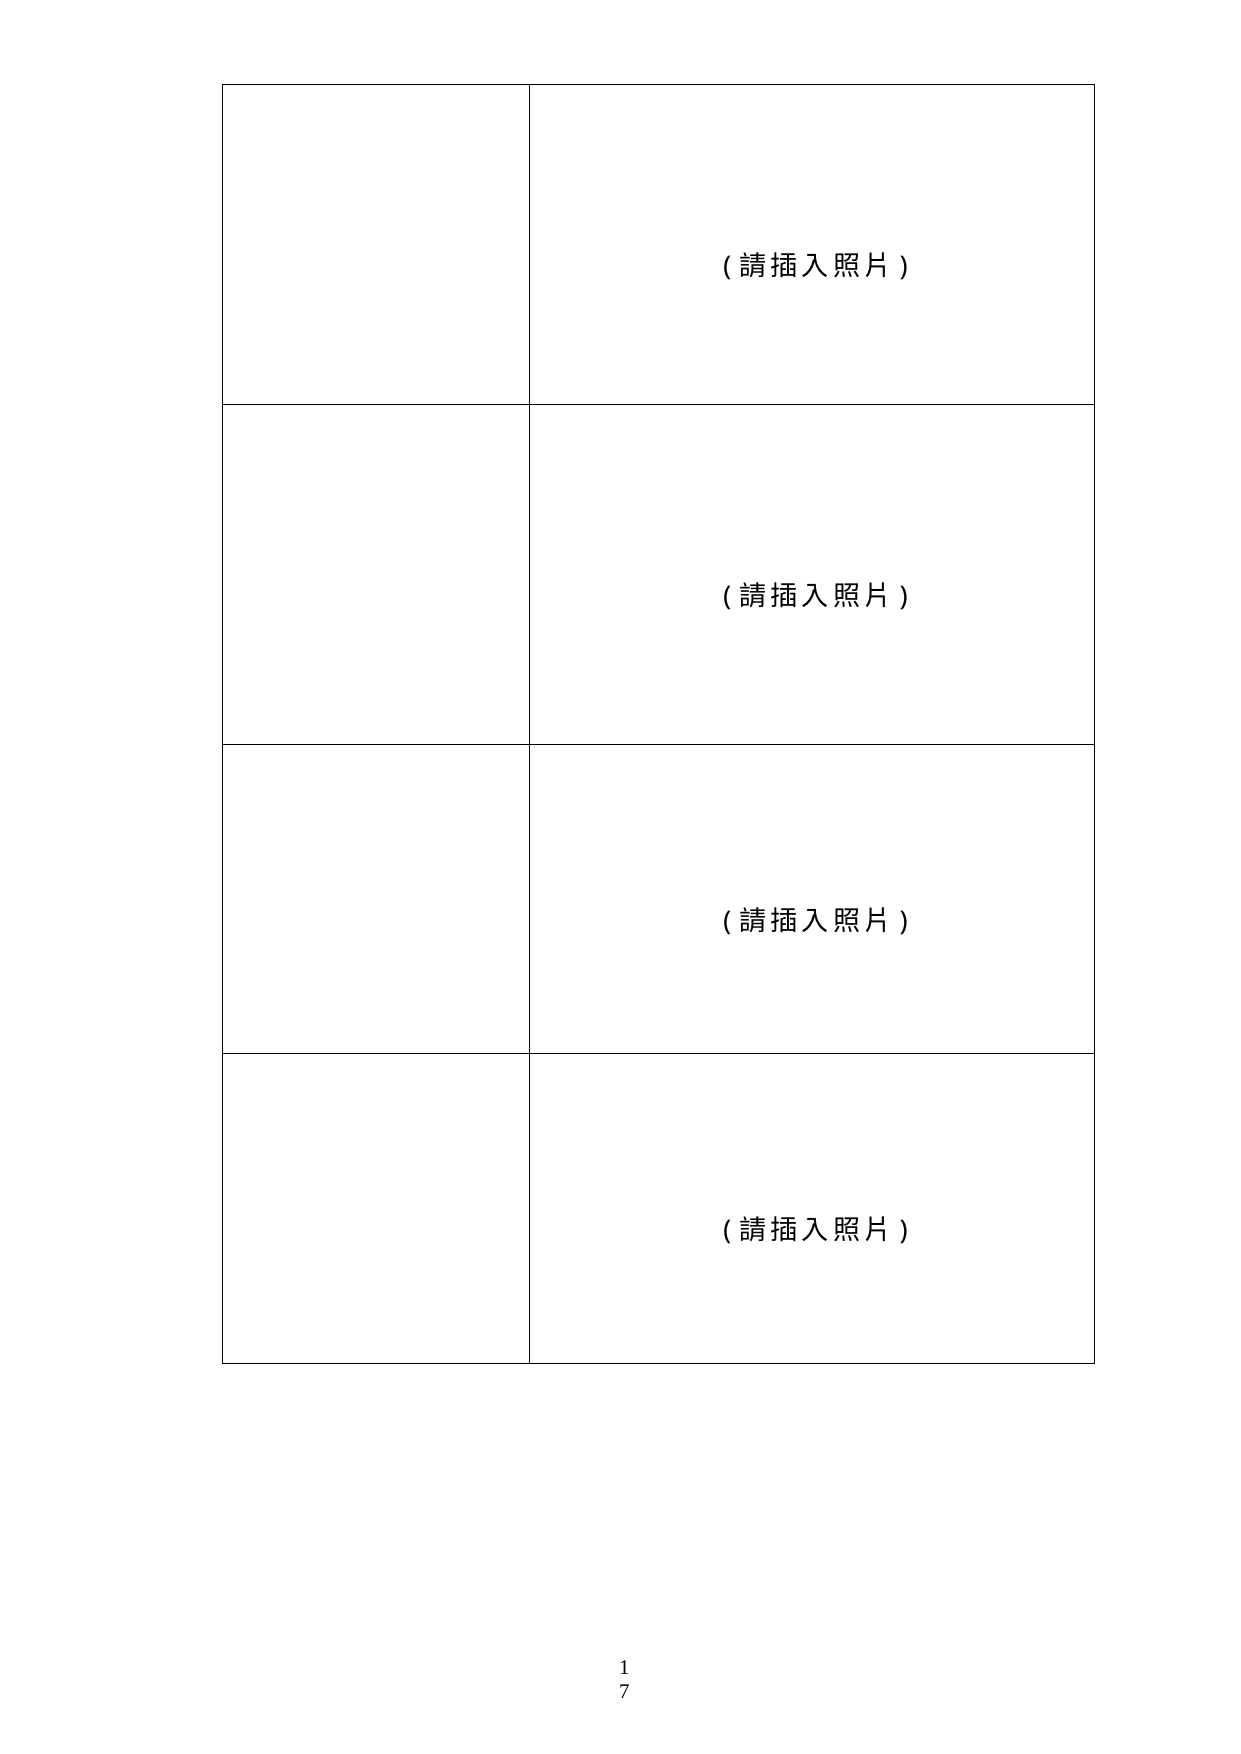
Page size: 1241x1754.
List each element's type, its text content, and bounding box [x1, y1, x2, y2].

table_cell [223, 405, 529, 744]
table_cell (請插入照片) [530, 85, 1094, 404]
table_cell (請插入照片) [530, 1054, 1094, 1363]
table_cell (請插入照片) [530, 405, 1094, 744]
table_cell [223, 1054, 529, 1363]
table_cell [223, 745, 529, 1053]
table_cell [223, 85, 529, 404]
table_cell (請插入照片) [530, 745, 1094, 1053]
